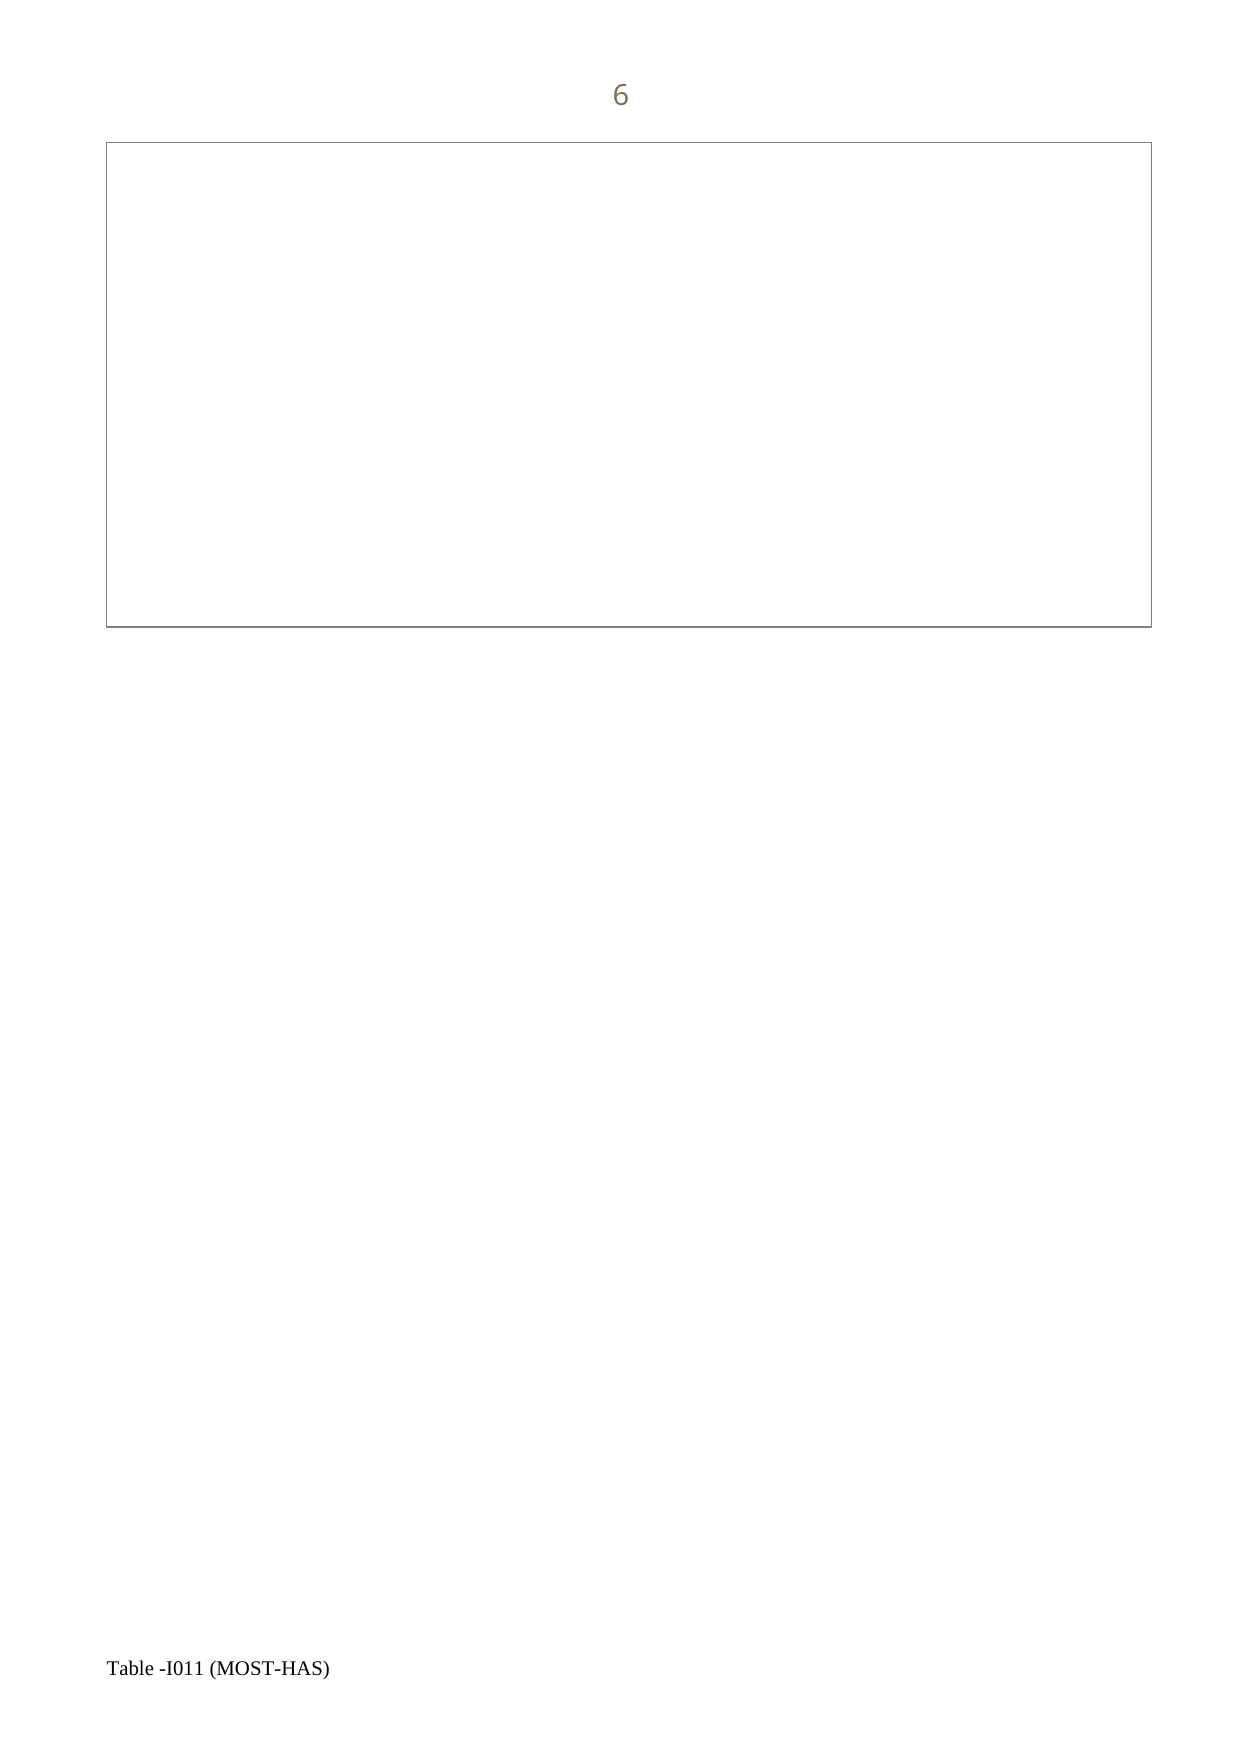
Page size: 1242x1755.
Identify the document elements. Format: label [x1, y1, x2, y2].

table_cell [107, 143, 1151, 626]
